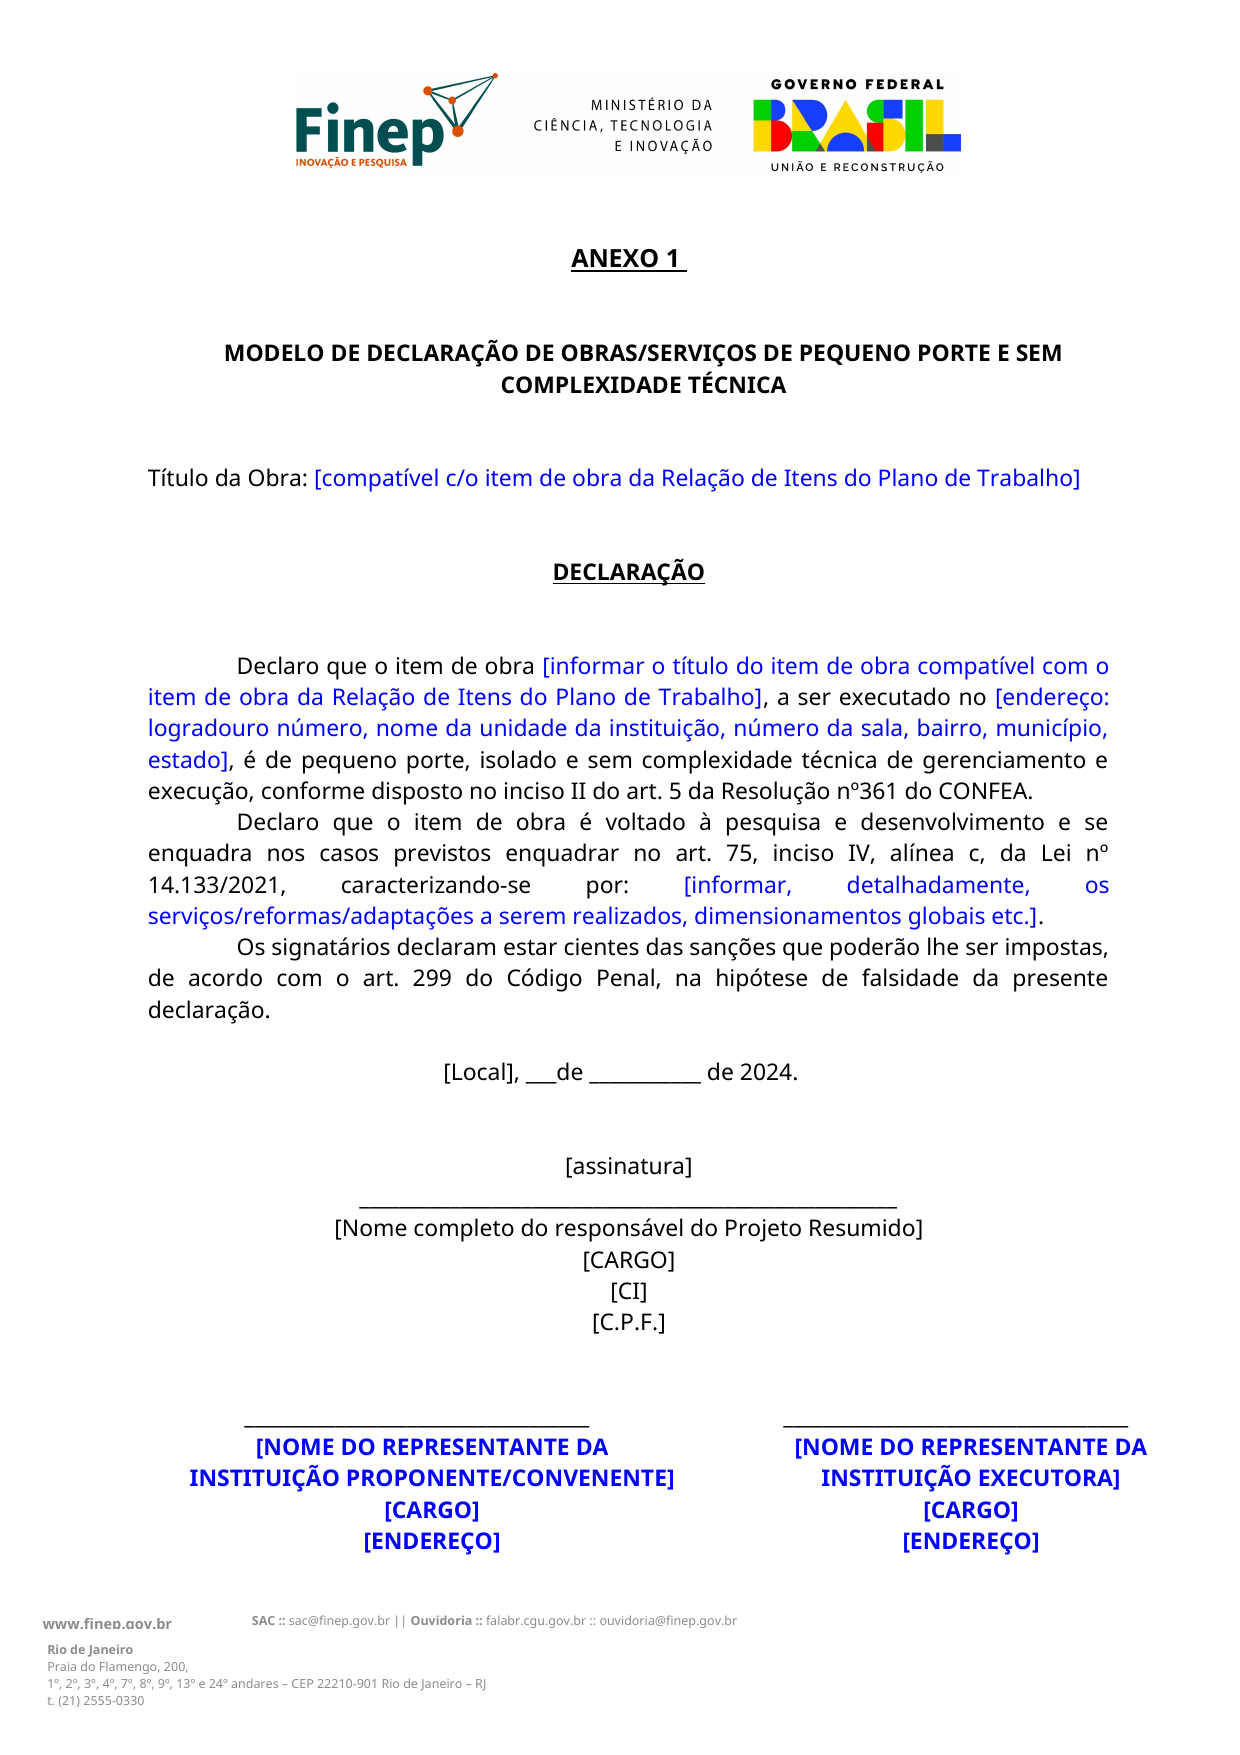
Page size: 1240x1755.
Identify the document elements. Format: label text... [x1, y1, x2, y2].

text [C.P.F.] [148, 1306, 1110, 1337]
text Declaro que o item de obra é voltado à pesquisa e desenvolvimento e se enquadra nos casos previstos enquadrar no art. 75, inciso IV, alínea c, da Lei nº 14.133/2021, caracterizando-se por: [informar, detalhadamente, os serviços/reformas/adaptações a serem realizados, dimensionamentos globais etc.]. [148, 806, 1110, 931]
text [CI] [148, 1275, 1110, 1306]
table_header __________________________________ [NOME DO REPRESENTANTE DA INSTITUIÇÃO PROPONENTE/CONVENENTE] [CARGO] [ENDEREÇO] [148, 1400, 687, 1556]
text [Local], ___de ___________ de 2024. [369, 1056, 1110, 1087]
text [CARGO] [148, 1244, 1110, 1275]
table_header __________________________________ [NOME DO REPRESENTANTE DA INSTITUIÇÃO EXECUTORA] [CARGO] [ENDEREÇO] [687, 1400, 1225, 1556]
text Os signatários declaram estar cientes das sanções que poderão lhe ser impostas, de acordo com o art. 299 do Código Penal, na hipótese de falsidade da presente declaração. [148, 931, 1110, 1025]
text ANEXO 1 [148, 241, 1110, 275]
text DECLARAÇÃO [148, 556, 1110, 587]
text [assinatura] [148, 1150, 1110, 1181]
text Declaro que o item de obra [informar o título do item de obra compatível com o item de obra da Relação de Itens do Plano de Trabalho], a ser executado no [endereço: logradouro número, nome da unidade da instituição, número da sala, bairro, município, estado], é de pequeno porte, isolado e sem complexidade técnica de gerenciamento e execução, conforme disposto no inciso II do art. 5 da Resolução nº361 do CONFEA. [148, 650, 1110, 806]
text _____________________________________________________ [148, 1181, 1110, 1212]
text Título da Obra: [compatível c/o item de obra da Relação de Itens do Plano de Trabalho] [148, 462, 1110, 494]
text [Nome completo do responsável do Projeto Resumido]­­ [148, 1212, 1110, 1244]
text MODELO DE DECLARAÇÃO DE OBRAS/SERVIÇOS DE PEQUENO PORTE E SEM COMPLEXIDADE TÉCNICA [177, 337, 1110, 400]
